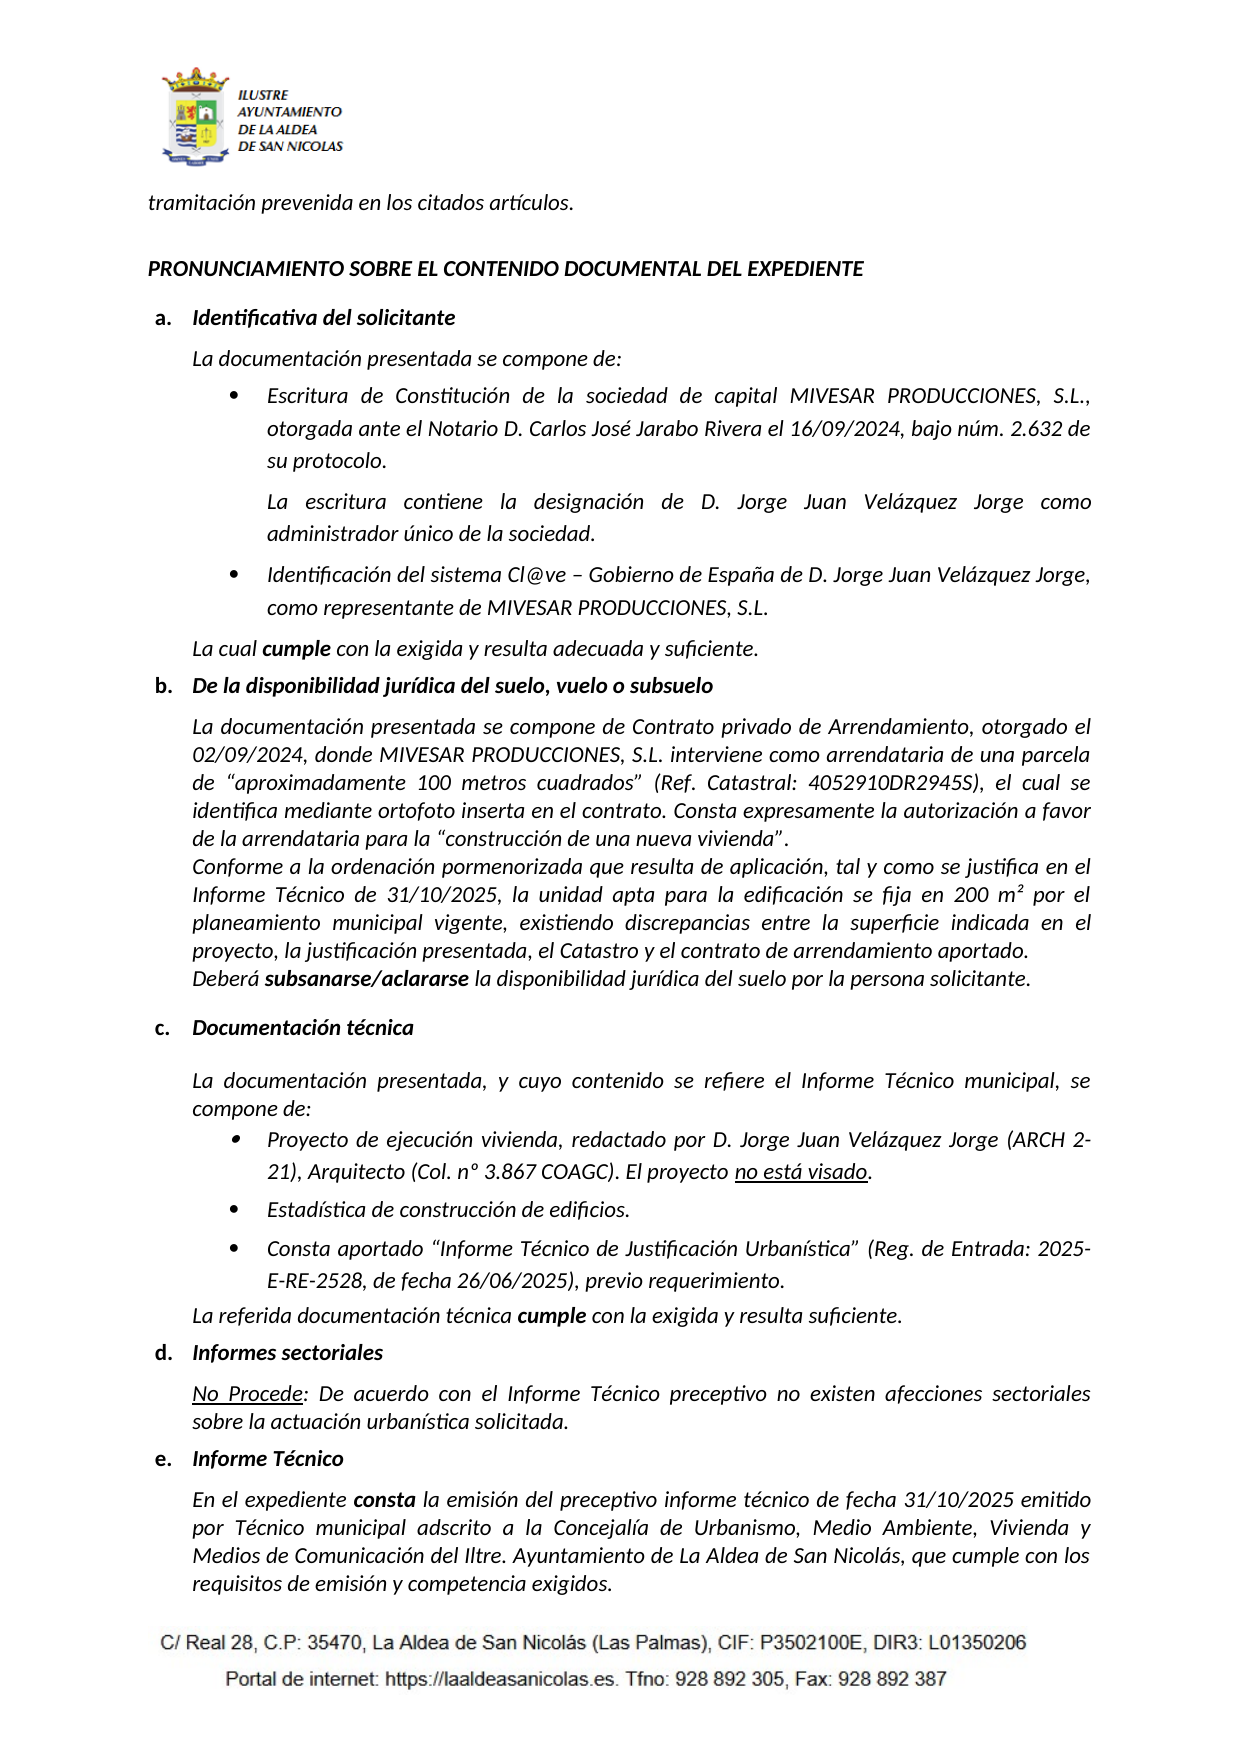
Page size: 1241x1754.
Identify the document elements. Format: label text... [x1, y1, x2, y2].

list Documentación técnica [154, 1013, 1093, 1041]
list Informe Técnico [154, 1444, 1093, 1472]
list La escritura contiene la designación de D. Jorge Juan Velázquez Jorge como administrador único de la sociedad. [267, 487, 1093, 547]
text Deberá subsanarse/aclararse la disponibilidad jurídica del suelo por la persona solicitante. [192, 964, 1093, 992]
text La referida documentación técnica cumple con la exigida y resulta suficiente. [192, 1301, 1093, 1329]
picture [148, 59, 359, 174]
list Informes sectoriales [154, 1338, 1093, 1366]
list Identificativa del solicitante [154, 303, 1093, 331]
list Escritura de Constitución de la sociedad de capital MIVESAR PRODUCCIONES, S.L., otorgada ante el Notario D. Carlos José Jarabo Rivera el 16/09/2024, bajo núm. 2.632 de su protocolo. [230, 382, 1093, 474]
text La cual cumple con la exigida y resulta adecuada y suficiente. [192, 634, 1093, 662]
text La documentación presentada, y cuyo contenido se refiere el Informe Técnico municipal, se compone de: [192, 1066, 1093, 1122]
subtitle PRONUNCIAMIENTO SOBRE EL CONTENIDO DOCUMENTAL DEL EXPEDIENTE [148, 254, 1093, 282]
text No Procede: De acuerdo con el Informe Técnico preceptivo no existen afecciones sectoriales sobre la actuación urbanística solicitada. [192, 1379, 1093, 1435]
text La documentación presentada se compone de Contrato privado de Arrendamiento, otorgado el 02/09/2024, donde MIVESAR PRODUCCIONES, S.L. interviene como arrendataria de una parcela de “aproximadamente 100 metros cuadrados” (Ref. Catastral: 4052910DR2945S), el cual se identifica mediante ortofoto inserta en el contrato. Consta expresamente la autorización a favor de la arrendataria para la “construcción de una nueva vivienda”. [192, 712, 1093, 852]
text La documentación presentada se compone de: [192, 344, 1093, 373]
list Consta aportado “Informe Técnico de Justificación Urbanística” (Reg. de Entrada: 2025-E-RE-2528, de fecha 26/06/2025), previo requerimiento. [230, 1234, 1093, 1294]
text tramitación prevenida en los citados artículos. [148, 188, 1093, 216]
text En el expediente consta la emisión del preceptivo informe técnico de fecha 31/10/2025 emitido por Técnico municipal adscrito a la Concejalía de Urbanismo, Medio Ambiente, Vivienda y Medios de Comunicación del Iltre. Ayuntamiento de La Aldea de San Nicolás, que cumple con los requisitos de emisión y competencia exigidos. [192, 1485, 1093, 1597]
list De la disponibilidad jurídica del suelo, vuelo o subsuelo [154, 671, 1093, 699]
picture [148, 1626, 1033, 1695]
list Estadística de construcción de edificios. [230, 1195, 1093, 1223]
list Identificación del sistema Cl@ve – Gobierno de España de D. Jorge Juan Velázquez Jorge, como representante de MIVESAR PRODUCCIONES, S.L. [230, 560, 1093, 621]
text Conforme a la ordenación pormenorizada que resulta de aplicación, tal y como se justifica en el Informe Técnico de 31/10/2025, la unidad apta para la edificación se fija en 200 m² por el planeamiento municipal vigente, existiendo discrepancias entre la superficie indicada en el proyecto, la justificación presentada, el Catastro y el contrato de arrendamiento aportado. [192, 852, 1093, 964]
list Proyecto de ejecución vivienda, redactado por D. Jorge Juan Velázquez Jorge (ARCH 2-21), Arquitecto (Col. nº 3.867 COAGC). El proyecto no está visado. [230, 1125, 1093, 1185]
